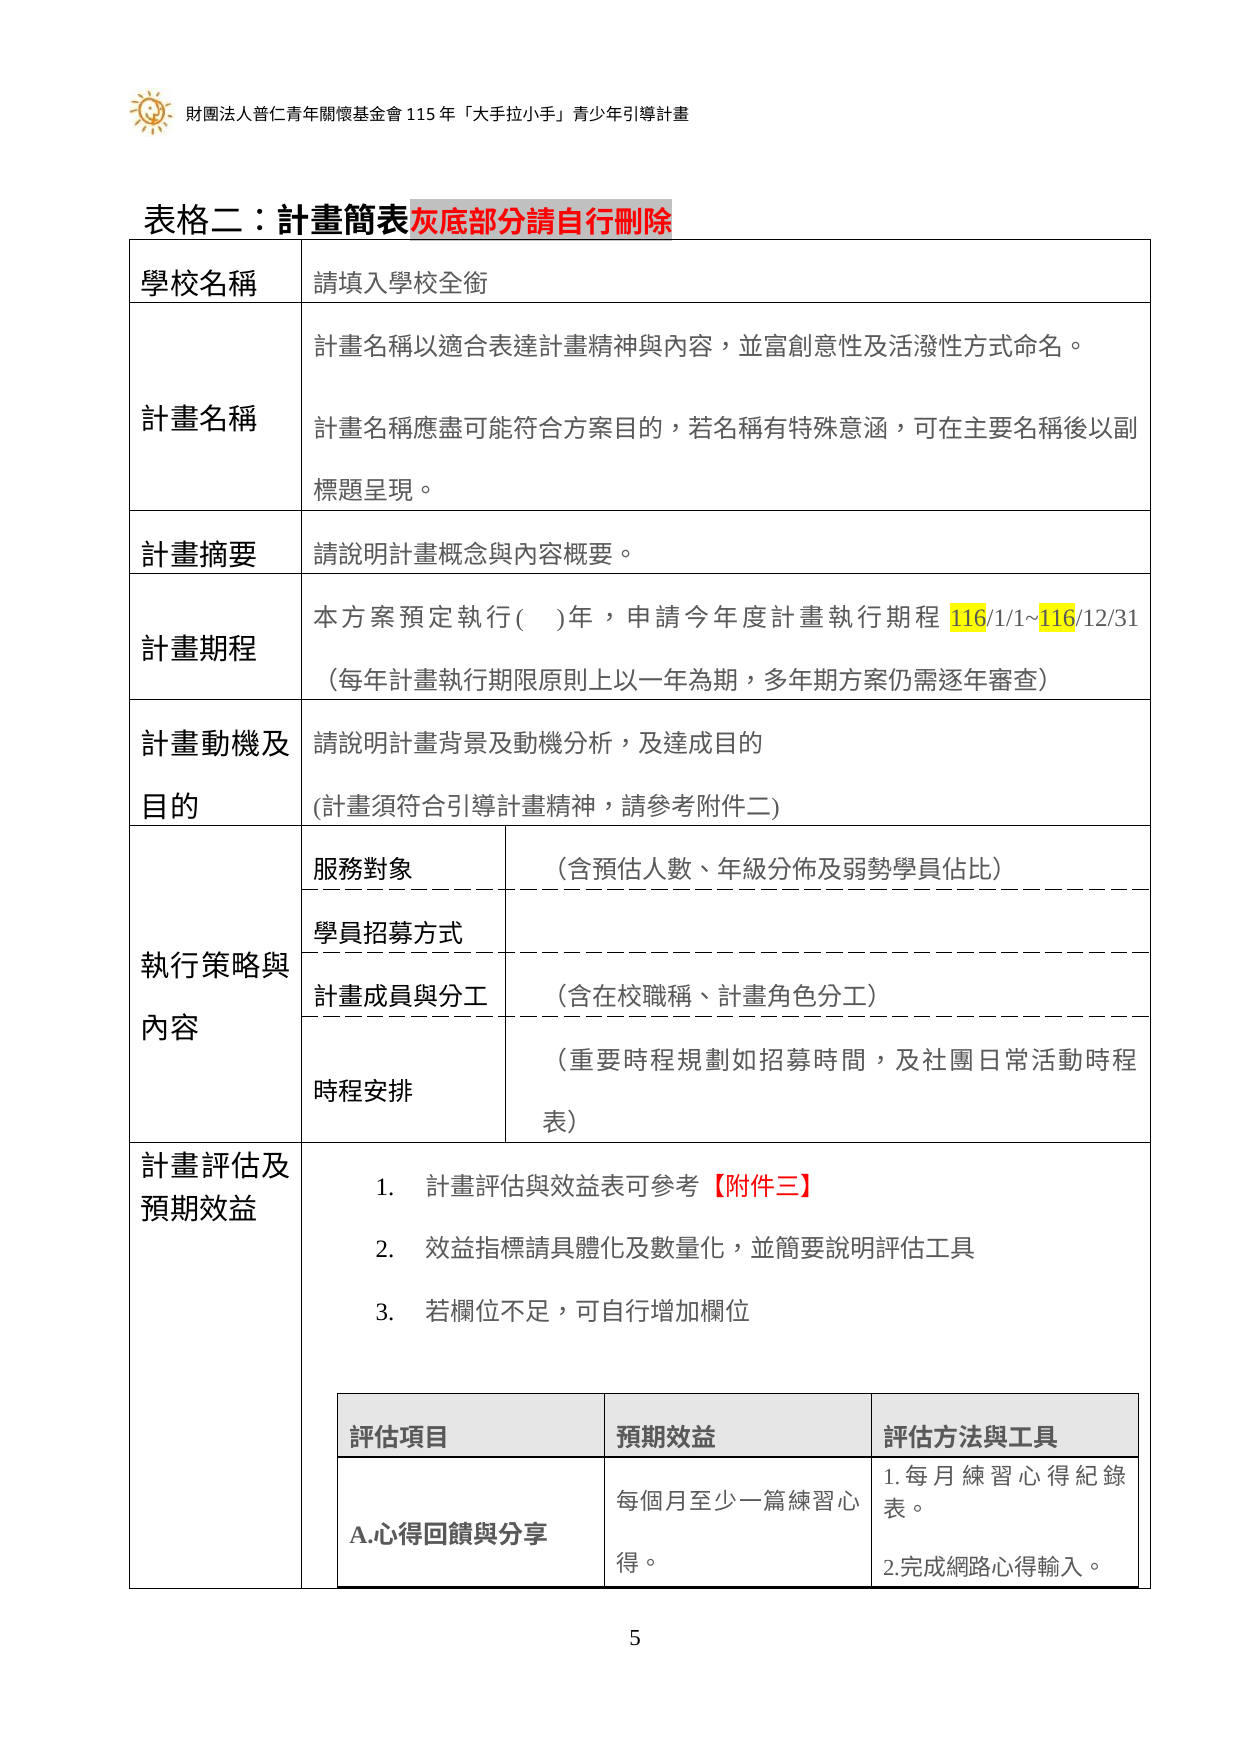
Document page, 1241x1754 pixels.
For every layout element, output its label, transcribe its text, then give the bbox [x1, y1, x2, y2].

table_cell [506, 889, 1150, 952]
table_cell 請說明計畫背景及動機分析，及達成目的 (計畫須符合引導計畫精神，請參考附件二) [302, 700, 1150, 825]
table_header 請填入學校全銜 [302, 240, 1150, 302]
table_cell 計畫期程 [130, 574, 301, 699]
table_cell 每個月至少一篇練習心得。 [605, 1458, 871, 1586]
table_header 學校名稱 [130, 240, 301, 302]
table_cell 學員招募方式 [302, 889, 505, 952]
table_cell 計畫名稱以適合表達計畫精神與內容，並富創意性及活潑性方式命名。 計畫名稱應盡可能符合方案目的，若名稱有特殊意涵，可在主要名稱後以副標題呈現。 [302, 303, 1150, 509]
table_cell 計畫成員與分工 [302, 952, 505, 1016]
table_cell （含預估人數、年級分佈及弱勢學員佔比） [506, 826, 1150, 889]
table_cell 請說明計畫概念與內容概要。 [302, 511, 1150, 573]
table_cell 服務對象 [302, 826, 505, 889]
table_cell 計畫動機及目的 [130, 700, 301, 825]
table_cell A.心得回饋與分享 [338, 1458, 604, 1586]
table_cell 1.每月練習心得紀錄表。 2.完成網路心得輸入。 [872, 1458, 1138, 1586]
table_cell 計畫評估及預期效益 [130, 1143, 301, 1587]
table_cell 本方案預定執行( )年，申請今年度計畫執行期程116/1/1~116/12/31 （每年計畫執行期限原則上以一年為期，多年期方案仍需逐年審查） [302, 574, 1150, 699]
table_cell 時程安排 [302, 1016, 505, 1142]
table_cell （重要時程規劃如招募時間，及社團日常活動時程表） [506, 1016, 1150, 1142]
table_cell 計畫名稱 [130, 303, 301, 509]
table_cell 計畫摘要 [130, 511, 301, 573]
table_cell 執行策略與內容 [130, 826, 301, 1142]
table_header 評估方法與工具 [872, 1394, 1138, 1456]
text 表格二：計畫簡表灰底部分請自行刪除 [143, 176, 1152, 239]
table_header 評估項目 [338, 1394, 604, 1456]
table_header 預期效益 [605, 1394, 871, 1456]
table_cell 計畫評估與效益表可參考【附件三】 效益指標請具體化及數量化，並簡要說明評估工具 若欄位不足，可自行增加欄位 [302, 1143, 1150, 1587]
table_cell （含在校職稱、計畫角色分工） [506, 952, 1150, 1016]
